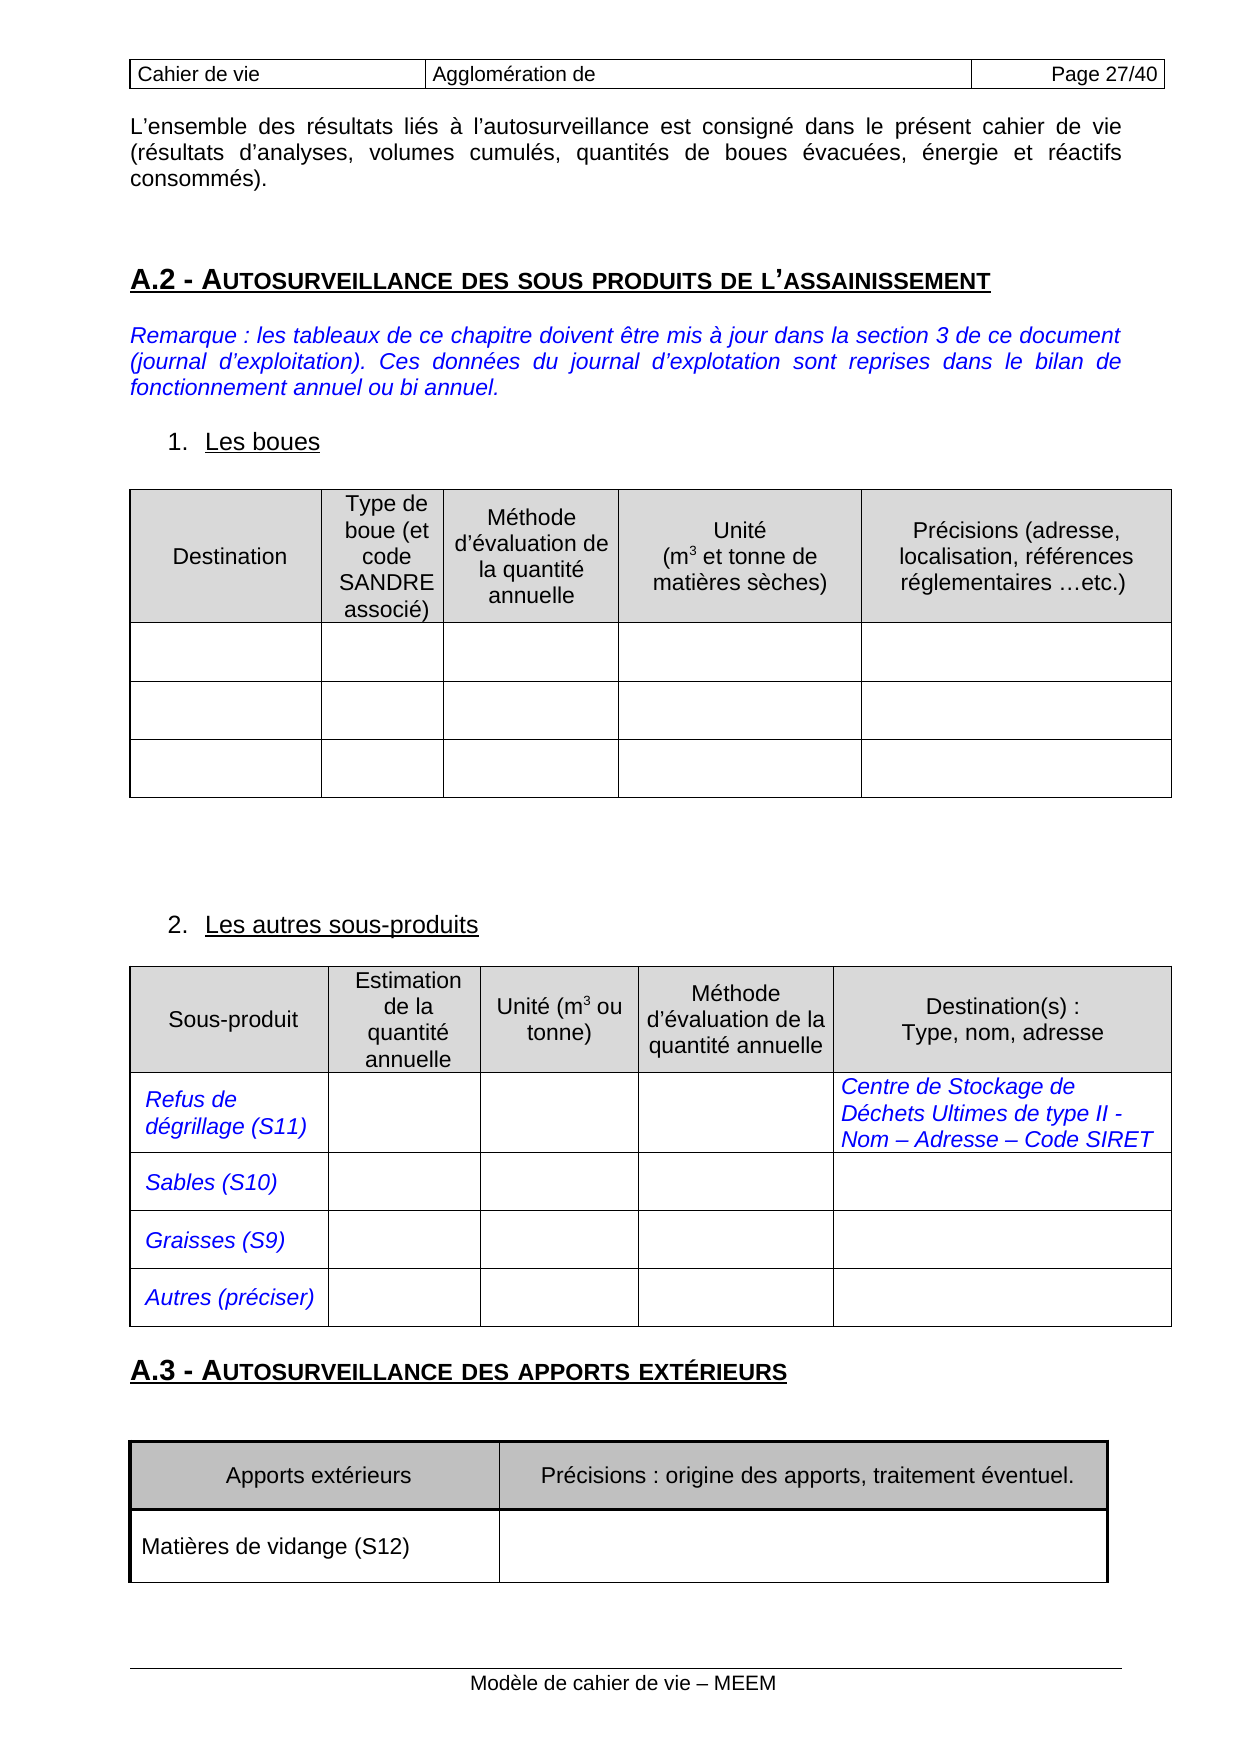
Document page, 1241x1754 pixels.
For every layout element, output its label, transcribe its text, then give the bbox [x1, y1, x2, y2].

table_cell [500, 1511, 1106, 1582]
table_cell [444, 623, 618, 681]
table_cell Autres (préciser) [131, 1269, 328, 1326]
table_cell [639, 1073, 833, 1152]
text Remarque : les tableaux de ce chapitre doivent être mis à jour dans la section 3 de ce document (journal d’exploitation). Ces données du journal d’explotation sont reprises dans le bilan de fonctionnement annuel ou bi annuel. [130, 322, 1122, 401]
table_header Unité (m3 et tonne de matières sèches) [619, 490, 861, 622]
table_cell Sables (S10) [131, 1153, 328, 1210]
table_cell [834, 1211, 1171, 1268]
subtitle A.3 - Autosurveillance des apports extérieurs [130, 1353, 1122, 1387]
table_cell [862, 682, 1171, 739]
table_header Destination [131, 490, 321, 622]
table_header Unité (m3 ou tonne) [481, 967, 638, 1072]
subtitle Les autres sous-produits [167, 911, 1122, 939]
table_cell Matières de vidange (S12) [132, 1511, 499, 1582]
subtitle A.2 - Autosurveillance des sous produits de l’assainissement [130, 262, 1122, 295]
table_cell [481, 1153, 638, 1210]
table_cell [131, 682, 321, 739]
table_cell [639, 1269, 833, 1326]
table_cell [322, 682, 443, 739]
table_cell [639, 1211, 833, 1268]
table_cell [834, 1269, 1171, 1326]
table_cell [322, 623, 443, 681]
table_cell [329, 1269, 480, 1326]
table_header Sous-produit [131, 967, 328, 1072]
table_header Méthode d’évaluation de la quantité annuelle [639, 967, 833, 1072]
table_cell [329, 1153, 480, 1210]
table_cell [329, 1073, 480, 1152]
table_cell Graisses (S9) [131, 1211, 328, 1268]
table_cell [619, 740, 861, 797]
table_cell [862, 740, 1171, 797]
table_header Type de boue (et code SANDRE associé) [322, 490, 443, 622]
text L’ensemble des résultats liés à l’autosurveillance est consigné dans le présent cahier de vie (résultats d’analyses, volumes cumulés, quantités de boues évacuées, énergie et réactifs consommés). [130, 113, 1122, 192]
table_cell [619, 682, 861, 739]
table_cell [444, 740, 618, 797]
table_cell [131, 623, 321, 681]
table_header Estimation de la quantité annuelle [329, 967, 480, 1072]
table_cell [131, 740, 321, 797]
table_cell [834, 1153, 1171, 1210]
table_header Apports extérieurs [132, 1443, 499, 1508]
subtitle Les boues [167, 427, 1122, 456]
table_cell [481, 1211, 638, 1268]
table_cell [322, 740, 443, 797]
table_header Précisions : origine des apports, traitement éventuel. [500, 1443, 1106, 1508]
table_cell [862, 623, 1171, 681]
table_cell Refus de dégrillage (S11) [131, 1073, 328, 1152]
table_header Méthode d’évaluation de la quantité annuelle [444, 490, 618, 622]
table_cell [481, 1269, 638, 1326]
table_cell Centre de Stockage de Déchets Ultimes de type II - Nom – Adresse – Code SIRET [834, 1073, 1171, 1152]
table_header Destination(s) : Type, nom, adresse [834, 967, 1171, 1072]
table_cell [481, 1073, 638, 1152]
table_cell [619, 623, 861, 681]
table_cell [444, 682, 618, 739]
table_cell [639, 1153, 833, 1210]
table_cell [329, 1211, 480, 1268]
table_header Précisions (adresse, localisation, références réglementaires …etc.) [862, 490, 1171, 622]
